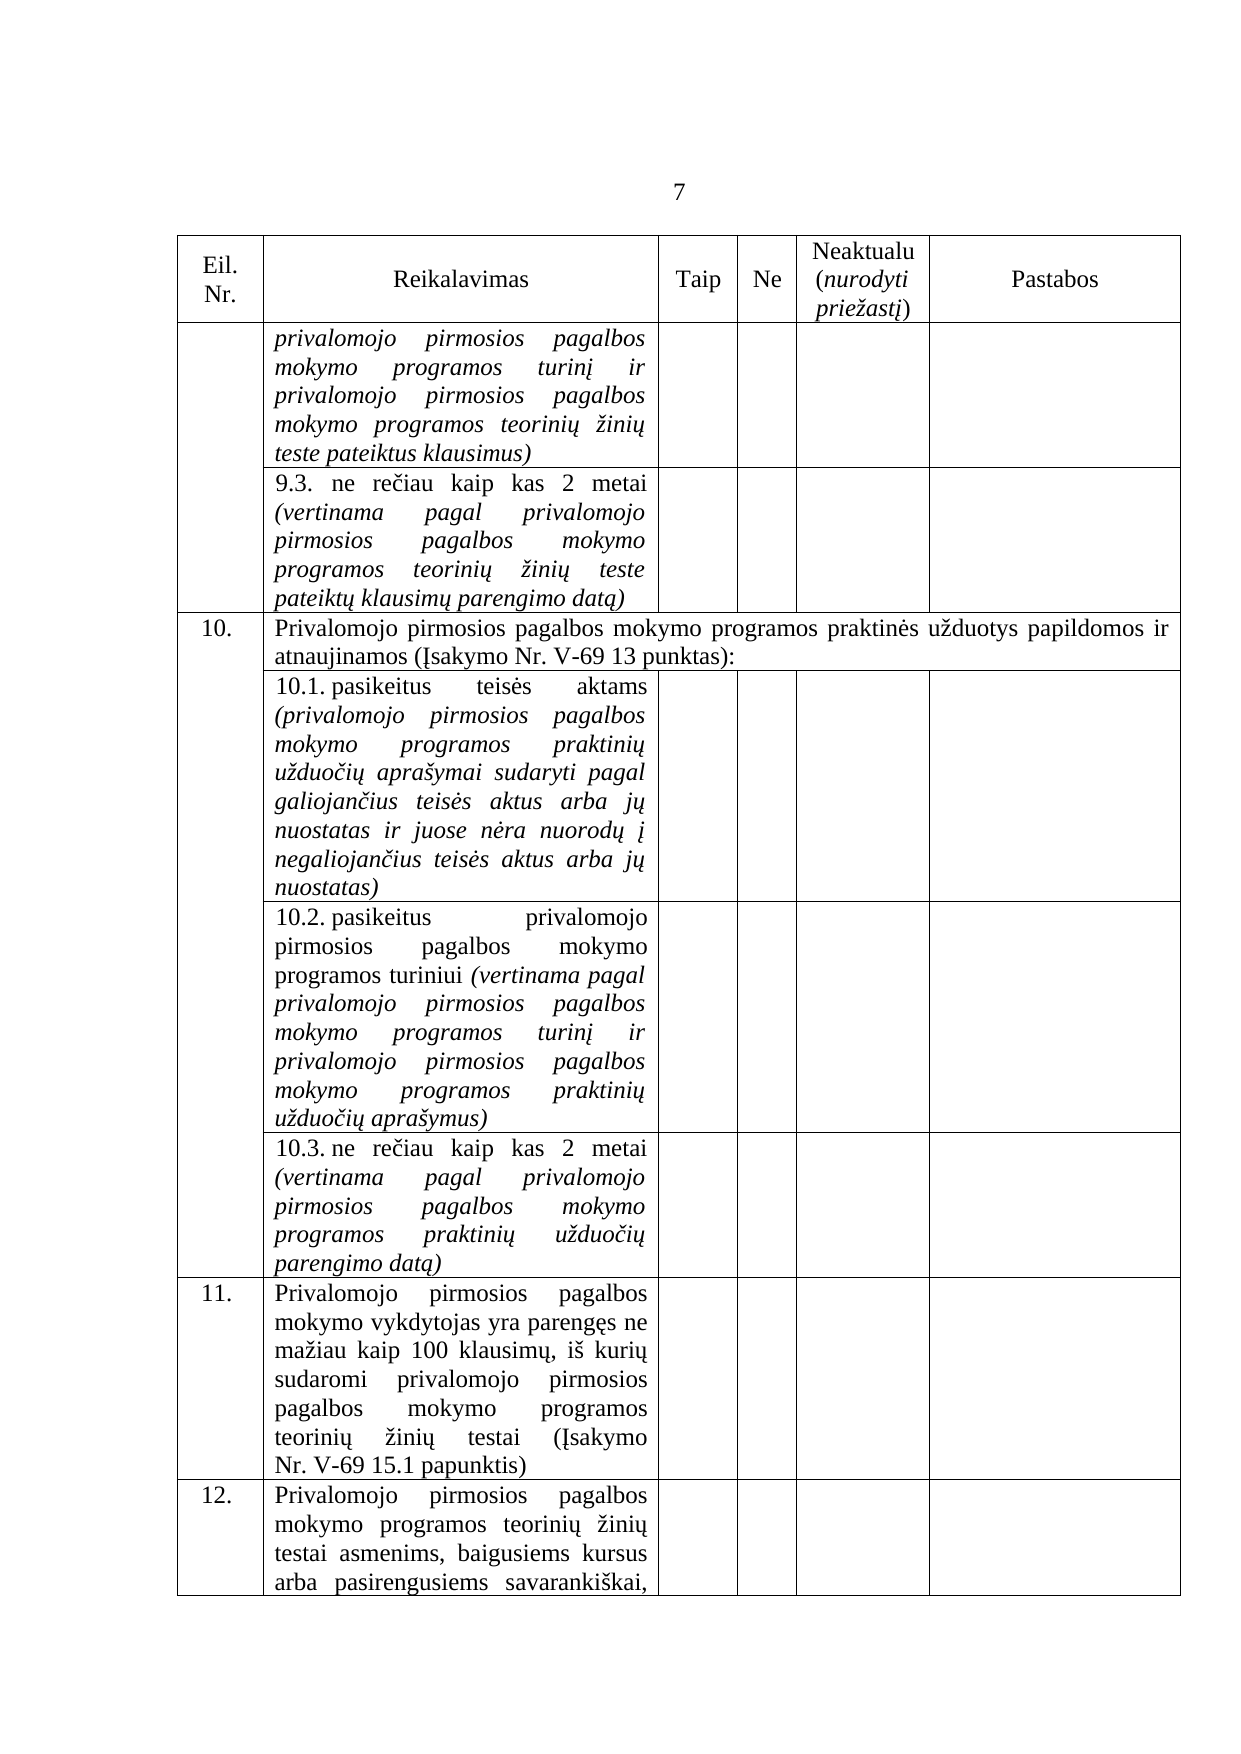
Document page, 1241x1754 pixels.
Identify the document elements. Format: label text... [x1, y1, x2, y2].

table_cell [659, 1480, 737, 1595]
table_cell Privalomojo pirmosios pagalbos mokymo vykdytojas yra parengęs ne mažiau kaip 100 klausimų, iš kurių sudaromi privalomojo pirmosios pagalbos mokymo programos teorinių žinių testai (Įsakymo Nr. V-69 15.1 papunktis) [264, 1278, 658, 1479]
table_cell [797, 1133, 929, 1277]
table_cell [738, 902, 796, 1132]
table_cell [738, 671, 796, 901]
table_cell [930, 1278, 1180, 1479]
table_cell [659, 671, 737, 901]
table_cell [797, 902, 929, 1132]
table_cell 10. [178, 613, 263, 1277]
table_cell [797, 323, 929, 467]
table_header Ne [738, 236, 796, 322]
table_cell [797, 1480, 929, 1595]
table_cell 10.3. ne rečiau kaip kas 2 metai (vertinama pagal privalomojo pirmosios pagalbos mokymo programos praktinių užduočių parengimo datą) [264, 1133, 658, 1277]
table_cell [738, 468, 796, 612]
table_cell 10.2. pasikeitus privalomojo pirmosios pagalbos mokymo programos turiniui (vertinama pagal privalomojo pirmosios pagalbos mokymo programos turinį ir privalomojo pirmosios pagalbos mokymo programos praktinių užduočių aprašymus) [264, 902, 658, 1132]
table_cell 12. [178, 1480, 263, 1595]
table_header Reikalavimas [264, 236, 658, 322]
table_cell [797, 671, 929, 901]
table_cell Privalomojo pirmosios pagalbos mokymo programos praktinės užduotys papildomos ir atnaujinamos (Įsakymo Nr. V-69 13 punktas): [264, 613, 1180, 670]
table_cell [930, 902, 1180, 1132]
table_cell [930, 468, 1180, 612]
table_cell 11. [178, 1278, 263, 1479]
table_cell Privalomojo pirmosios pagalbos mokymo programos teorinių žinių testai asmenims, baigusiems kursus arba pasirengusiems savarankiškai, [264, 1480, 658, 1595]
table_cell [738, 1278, 796, 1479]
table_header Neaktualu (nurodyti priežastį) [797, 236, 929, 322]
table_cell [659, 468, 737, 612]
table_cell [930, 323, 1180, 467]
table_cell [930, 1133, 1180, 1277]
table_cell [738, 323, 796, 467]
table_cell [930, 1480, 1180, 1595]
table_cell [797, 468, 929, 612]
table_cell privalomojo pirmosios pagalbos mokymo programos turinį ir privalomojo pirmosios pagalbos mokymo programos teorinių žinių teste pateiktus klausimus) [264, 323, 658, 467]
table_cell [738, 1133, 796, 1277]
table_cell [659, 1133, 737, 1277]
table_header Pastabos [930, 236, 1180, 322]
table_cell [659, 902, 737, 1132]
table_cell 10.1. pasikeitus teisės aktams (privalomojo pirmosios pagalbos mokymo programos praktinių užduočių aprašymai sudaryti pagal galiojančius teisės aktus arba jų nuostatas ir juose nėra nuorodų į negaliojančius teisės aktus arba jų nuostatas) [264, 671, 658, 901]
table_header Eil. Nr. [178, 236, 263, 322]
table_cell [930, 671, 1180, 901]
table_cell [797, 1278, 929, 1479]
table_cell [738, 1480, 796, 1595]
table_header Taip [659, 236, 737, 322]
table_cell 9.3. ne rečiau kaip kas 2 metai (vertinama pagal privalomojo pirmosios pagalbos mokymo programos teorinių žinių teste pateiktų klausimų parengimo datą) [264, 468, 658, 612]
table_cell [178, 323, 263, 612]
table_cell [659, 323, 737, 467]
table_cell [659, 1278, 737, 1479]
